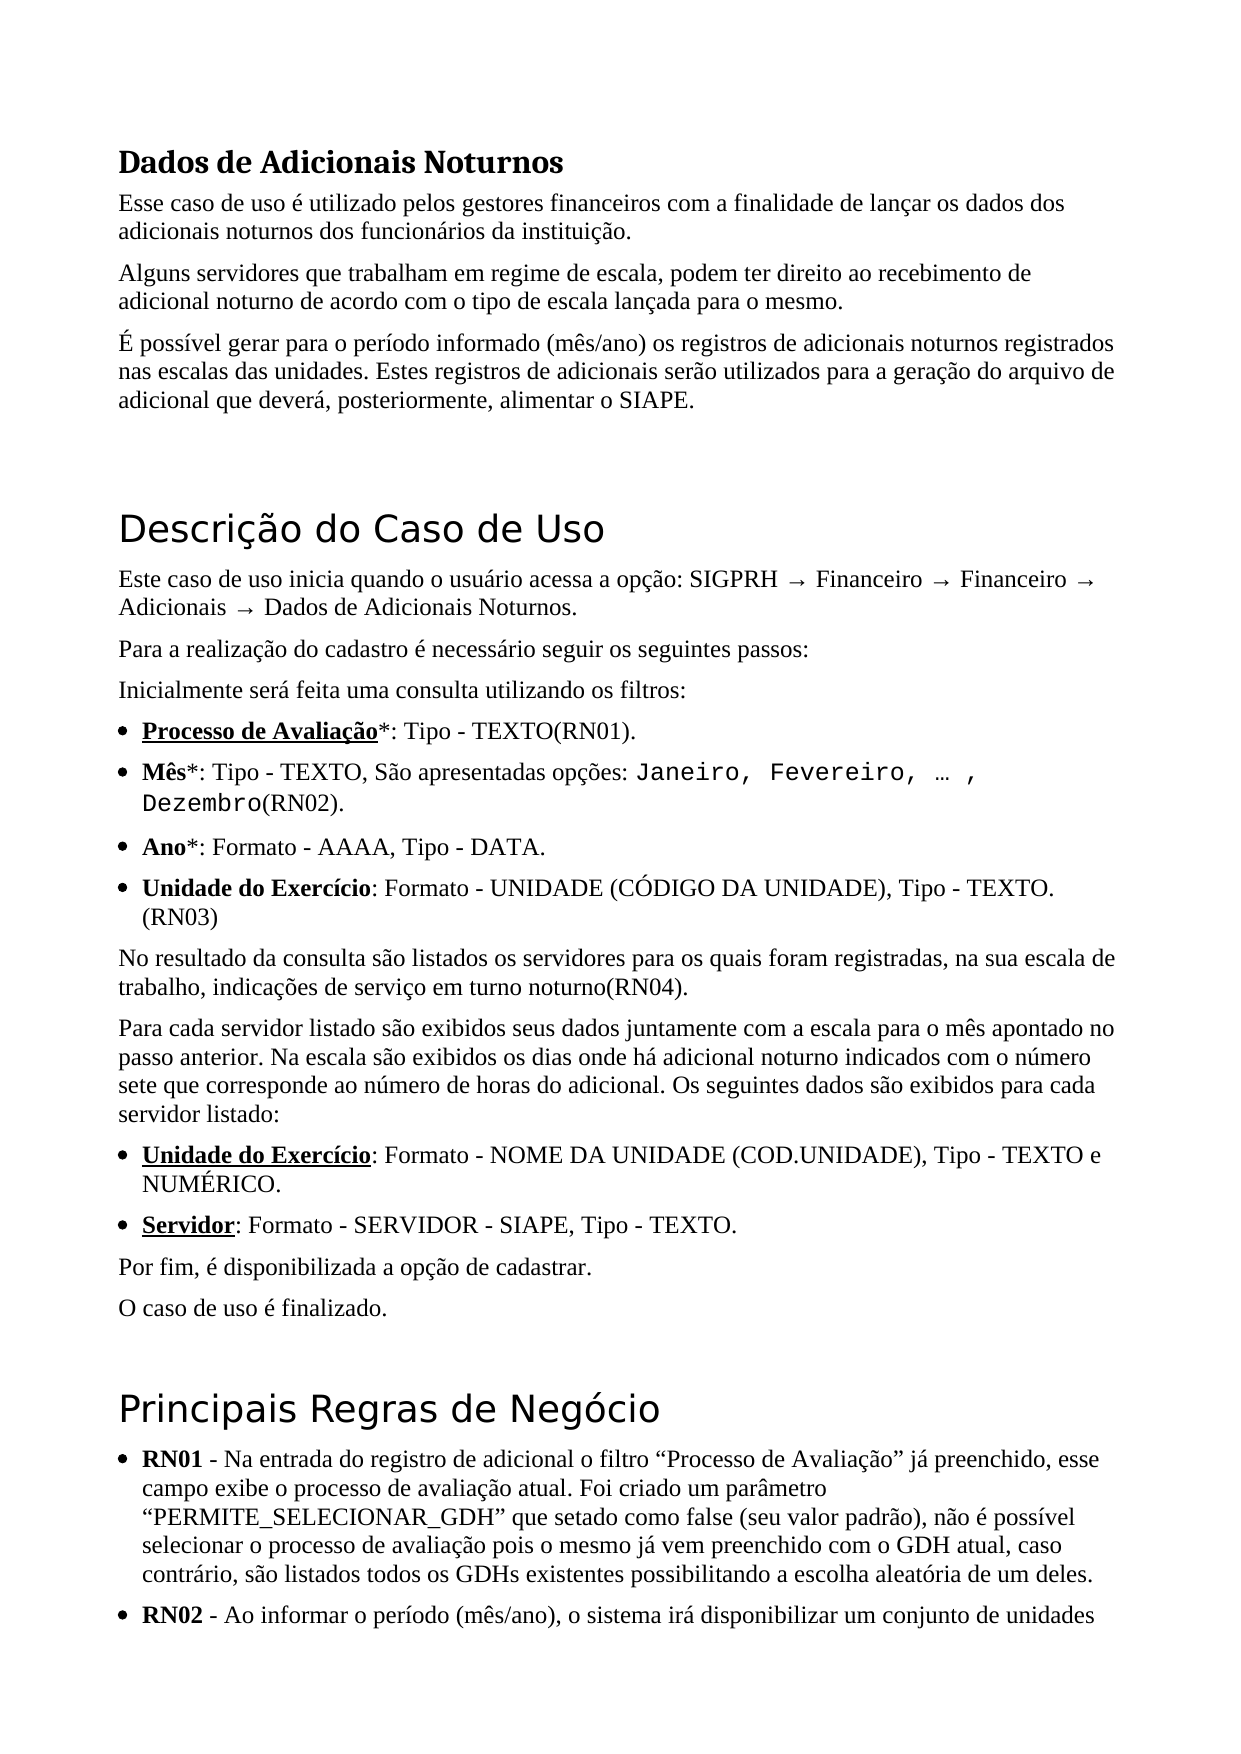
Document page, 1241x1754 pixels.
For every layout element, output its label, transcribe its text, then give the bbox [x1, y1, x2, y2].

subtitle Descrição do Caso de Uso [118, 508, 1122, 551]
list Servidor: Formato - SERVIDOR - SIAPE, Tipo - TEXTO. [118, 1210, 1122, 1239]
text Esse caso de uso é utilizado pelos gestores financeiros com a finalidade de lançar os dados dos adicionais noturnos dos funcionários da instituição. [118, 188, 1122, 245]
list Processo de Avaliação*: Tipo - TEXTO(RN01). [118, 716, 1122, 745]
text Para a realização do cadastro é necessário seguir os seguintes passos: [118, 634, 1122, 662]
list Mês*: Tipo - TEXTO, São apresentadas opções: Janeiro, Fevereiro, … , Dezembro(RN02). [118, 757, 1122, 819]
text É possível gerar para o período informado (mês/ano) os registros de adicionais noturnos registrados nas escalas das unidades. Estes registros de adicionais serão utilizados para a geração do arquivo de adicional que deverá, posteriormente, alimentar o SIAPE. [118, 328, 1122, 414]
list Ano*: Formato - AAAA, Tipo - DATA. [118, 832, 1122, 860]
list Unidade do Exercício: Formato - UNIDADE (CÓDIGO DA UNIDADE), Tipo - TEXTO.(RN03) [118, 873, 1122, 930]
text Alguns servidores que trabalham em regime de escala, podem ter direito ao recebimento de adicional noturno de acordo com o tipo de escala lançada para o mesmo. [118, 258, 1122, 315]
text Por fim, é disponibilizada a opção de cadastrar. [118, 1252, 1122, 1280]
list RN01 - Na entrada do registro de adicional o filtro “Processo de Avaliação” já preenchido, esse campo exibe o processo de avaliação atual. Foi criado um parâmetro “PERMITE_SELECIONAR_GDH” que setado como false (seu valor padrão), não é possível selecionar o processo de avaliação pois o mesmo já vem preenchido com o GDH atual, caso contrário, são listados todos os GDHs existentes possibilitando a escolha aleatória de um deles. [118, 1444, 1122, 1588]
subtitle Principais Regras de Negócio [118, 1388, 1122, 1432]
text No resultado da consulta são listados os servidores para os quais foram registradas, na sua escala de trabalho, indicações de serviço em turno noturno(RN04). [118, 943, 1122, 1000]
text O caso de uso é finalizado. [118, 1293, 1122, 1322]
text Este caso de uso inicia quando o usuário acessa a opção: SIGPRH → Financeiro → Financeiro → Adicionais → Dados de Adicionais Noturnos. [118, 564, 1122, 621]
subtitle Dados de Adicionais Noturnos [118, 143, 1122, 181]
text Inicialmente será feita uma consulta utilizando os filtros: [118, 675, 1122, 704]
list RN02 - Ao informar o período (mês/ano), o sistema irá disponibilizar um conjunto de unidades [118, 1600, 1122, 1629]
text Para cada servidor listado são exibidos seus dados juntamente com a escala para o mês apontado no passo anterior. Na escala são exibidos os dias onde há adicional noturno indicados com o número sete que corresponde ao número de horas do adicional. Os seguintes dados são exibidos para cada servidor listado: [118, 1013, 1122, 1128]
list Unidade do Exercício: Formato - NOME DA UNIDADE (COD.UNIDADE), Tipo - TEXTO e NUMÉRICO. [118, 1140, 1122, 1198]
